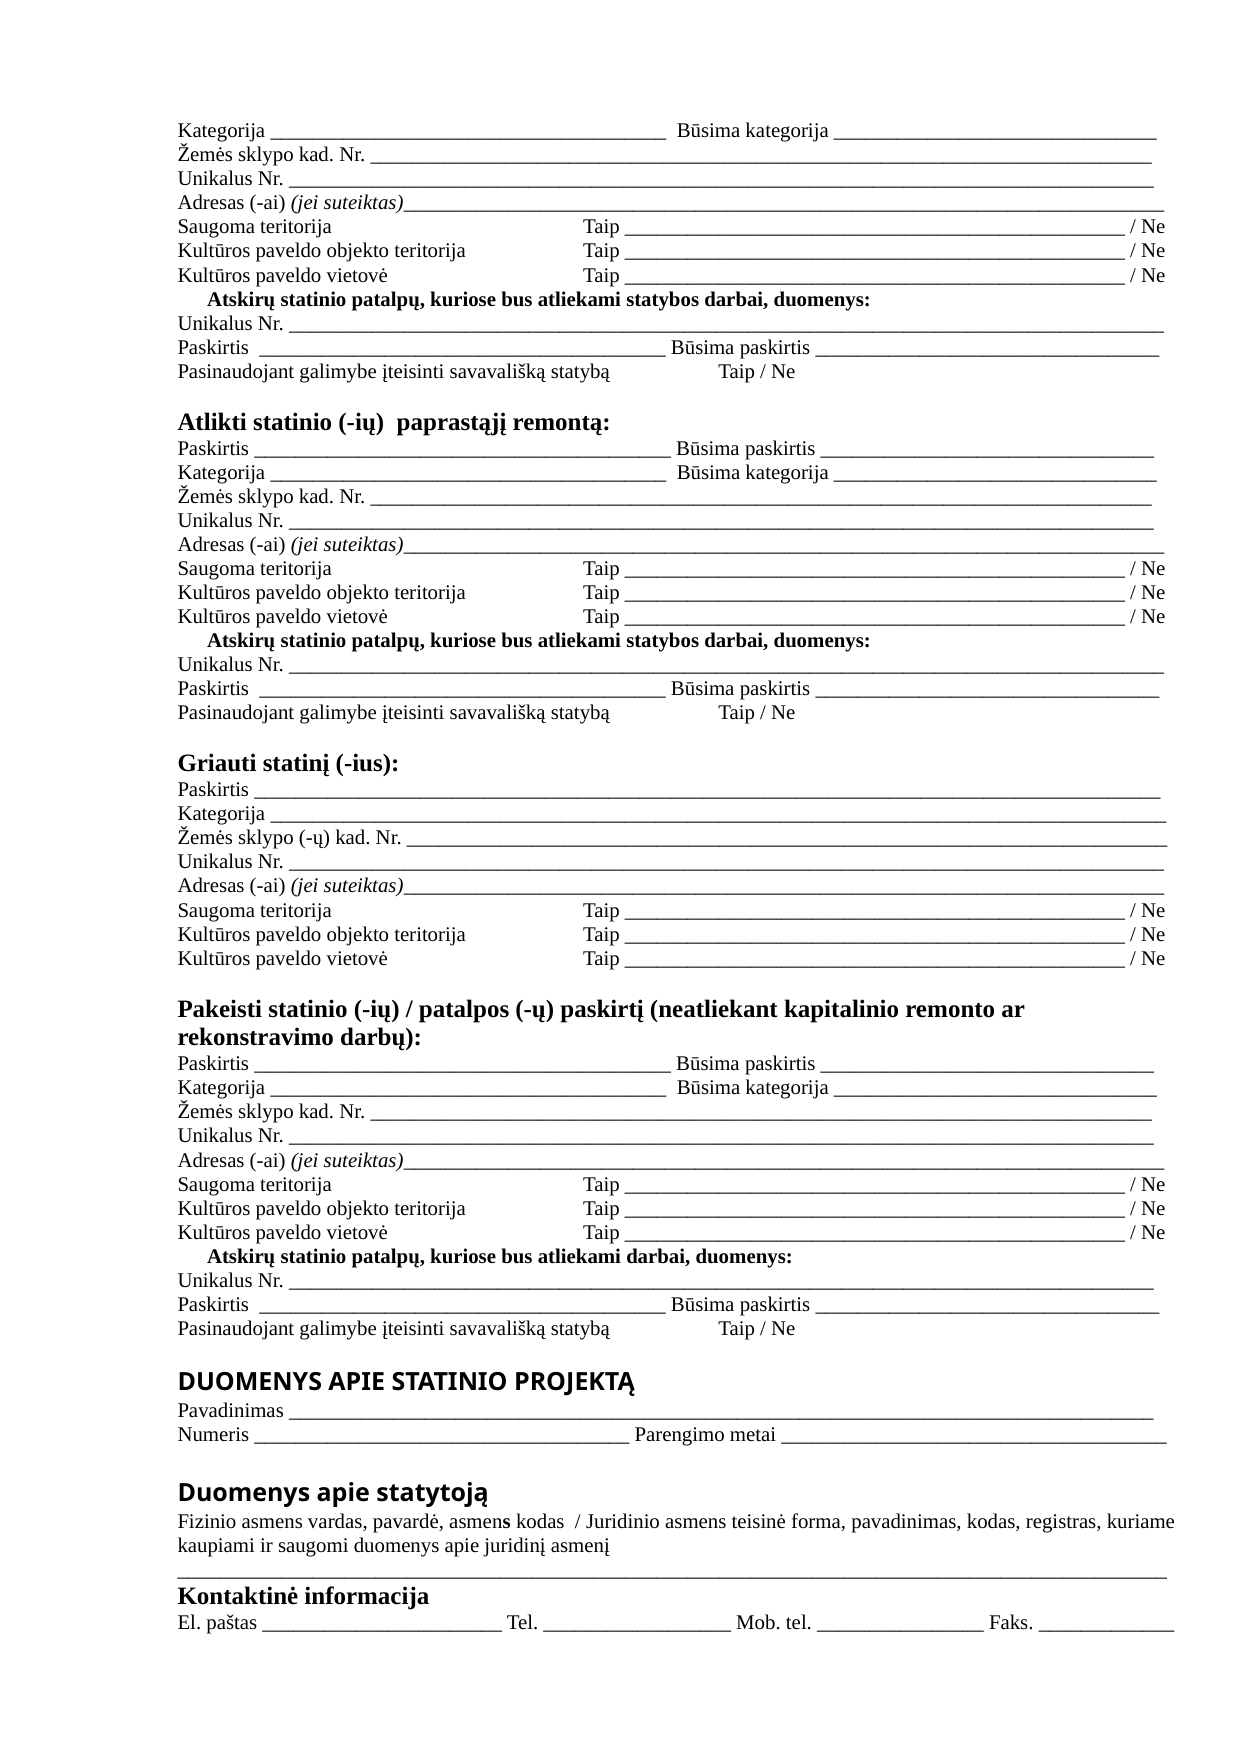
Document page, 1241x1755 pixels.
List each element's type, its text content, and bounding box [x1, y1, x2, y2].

text Pakeisti statinio (-ių) / patalpos (-ų) paskirtį (neatliekant kapitalinio remonto ar rekonstravimo darbų): [177, 994, 1181, 1051]
text Paskirtis ________________________________________ Būsima paskirtis ________________________________ [177, 436, 1181, 460]
text Duomenys apie statinio projektą [177, 1364, 1181, 1398]
text Kategorija ______________________________________ Būsima kategorija _______________________________ [177, 1075, 1181, 1099]
text Saugoma teritorija Taip ________________________________________________ / Ne [177, 214, 1181, 238]
text Adresas (-ai) (jei suteiktas)_________________________________________________________________________ [177, 532, 1181, 556]
text Kultūros paveldo objekto teritorija Taip ________________________________________________ / Ne [177, 922, 1181, 946]
text Unikalus Nr. ____________________________________________________________________________________ [177, 652, 1181, 676]
text Fizinio asmens vardas, pavardė, asmens kodas / Juridinio asmens teisinė forma, pavadinimas, kodas, registras, kuriame kaupiami ir saugomi duomenys apie juridinį asmenį _______________________________________________________________________________________________ [177, 1509, 1181, 1581]
text Adresas (-ai) (jei suteiktas)_________________________________________________________________________ [177, 1147, 1181, 1172]
text Atskirų statinio patalpų, kuriose bus atliekami statybos darbai, duomenys: [177, 628, 1181, 652]
text Unikalus Nr. ___________________________________________________________________________________ [177, 1268, 1181, 1292]
text Žemės sklypo (-ų) kad. Nr. _________________________________________________________________________ [177, 825, 1181, 849]
text Duomenys apie statytoją [177, 1475, 1181, 1509]
text Unikalus Nr. ____________________________________________________________________________________ [177, 849, 1181, 873]
text Unikalus Nr. ____________________________________________________________________________________ [177, 311, 1181, 335]
text Atskirų statinio patalpų, kuriose bus atliekami darbai, duomenys: [177, 1244, 1181, 1268]
text Kultūros paveldo objekto teritorija Taip ________________________________________________ / Ne [177, 238, 1181, 262]
text Atskirų statinio patalpų, kuriose bus atliekami statybos darbai, duomenys: [177, 287, 1181, 311]
text El. paštas _______________________ Tel. __________________ Mob. tel. ________________ Faks. _____________ [177, 1610, 1181, 1634]
text Adresas (-ai) (jei suteiktas)_________________________________________________________________________ [177, 873, 1181, 897]
text Kultūros paveldo vietovė Taip ________________________________________________ / Ne [177, 946, 1181, 970]
text Griauti statinį (-ius): [177, 748, 1181, 777]
text Paskirtis ________________________________________ Būsima paskirtis ________________________________ [177, 1051, 1181, 1075]
text Žemės sklypo kad. Nr. ___________________________________________________________________________ [177, 142, 1181, 166]
text Saugoma teritorija Taip ________________________________________________ / Ne [177, 897, 1181, 922]
text Pasinaudojant galimybe įteisinti savavališką statybą Taip / Ne [177, 359, 1181, 383]
text Kategorija ______________________________________ Būsima kategorija _______________________________ [177, 118, 1181, 142]
text Kultūros paveldo objekto teritorija Taip ________________________________________________ / Ne [177, 580, 1181, 604]
text Paskirtis _______________________________________________________________________________________ [177, 777, 1181, 801]
text Kultūros paveldo vietovė Taip ________________________________________________ / Ne [177, 604, 1181, 628]
text Kategorija ______________________________________ Būsima kategorija _______________________________ [177, 460, 1181, 484]
text Atlikti statinio (-ių) paprastąjį remontą: [177, 407, 1181, 436]
text Pavadinimas ___________________________________________________________________________________ [177, 1398, 1181, 1422]
text Pasinaudojant galimybe įteisinti savavališką statybą Taip / Ne [177, 700, 1181, 724]
text Kultūros paveldo objekto teritorija Taip ________________________________________________ / Ne [177, 1196, 1181, 1220]
text Kultūros paveldo vietovė Taip ________________________________________________ / Ne [177, 1220, 1181, 1244]
text Unikalus Nr. ___________________________________________________________________________________ [177, 166, 1181, 190]
text Unikalus Nr. ___________________________________________________________________________________ [177, 1123, 1181, 1147]
text Kontaktinė informacija [177, 1581, 1181, 1610]
text Paskirtis _______________________________________ Būsima paskirtis _________________________________ [177, 335, 1181, 359]
text Unikalus Nr. ___________________________________________________________________________________ [177, 508, 1181, 532]
text Paskirtis _______________________________________ Būsima paskirtis _________________________________ [177, 1292, 1181, 1316]
text Kategorija ______________________________________________________________________________________ [177, 801, 1181, 825]
text Paskirtis _______________________________________ Būsima paskirtis _________________________________ [177, 676, 1181, 700]
text Adresas (-ai) (jei suteiktas)_________________________________________________________________________ [177, 190, 1181, 214]
text Kultūros paveldo vietovė Taip ________________________________________________ / Ne [177, 262, 1181, 287]
text Pasinaudojant galimybe įteisinti savavališką statybą Taip / Ne [177, 1316, 1181, 1340]
text Žemės sklypo kad. Nr. ___________________________________________________________________________ [177, 1099, 1181, 1123]
text Numeris ____________________________________ Parengimo metai _____________________________________ [177, 1422, 1181, 1446]
text Saugoma teritorija Taip ________________________________________________ / Ne [177, 1172, 1181, 1196]
text Saugoma teritorija Taip ________________________________________________ / Ne [177, 556, 1181, 580]
text Žemės sklypo kad. Nr. ___________________________________________________________________________ [177, 484, 1181, 508]
